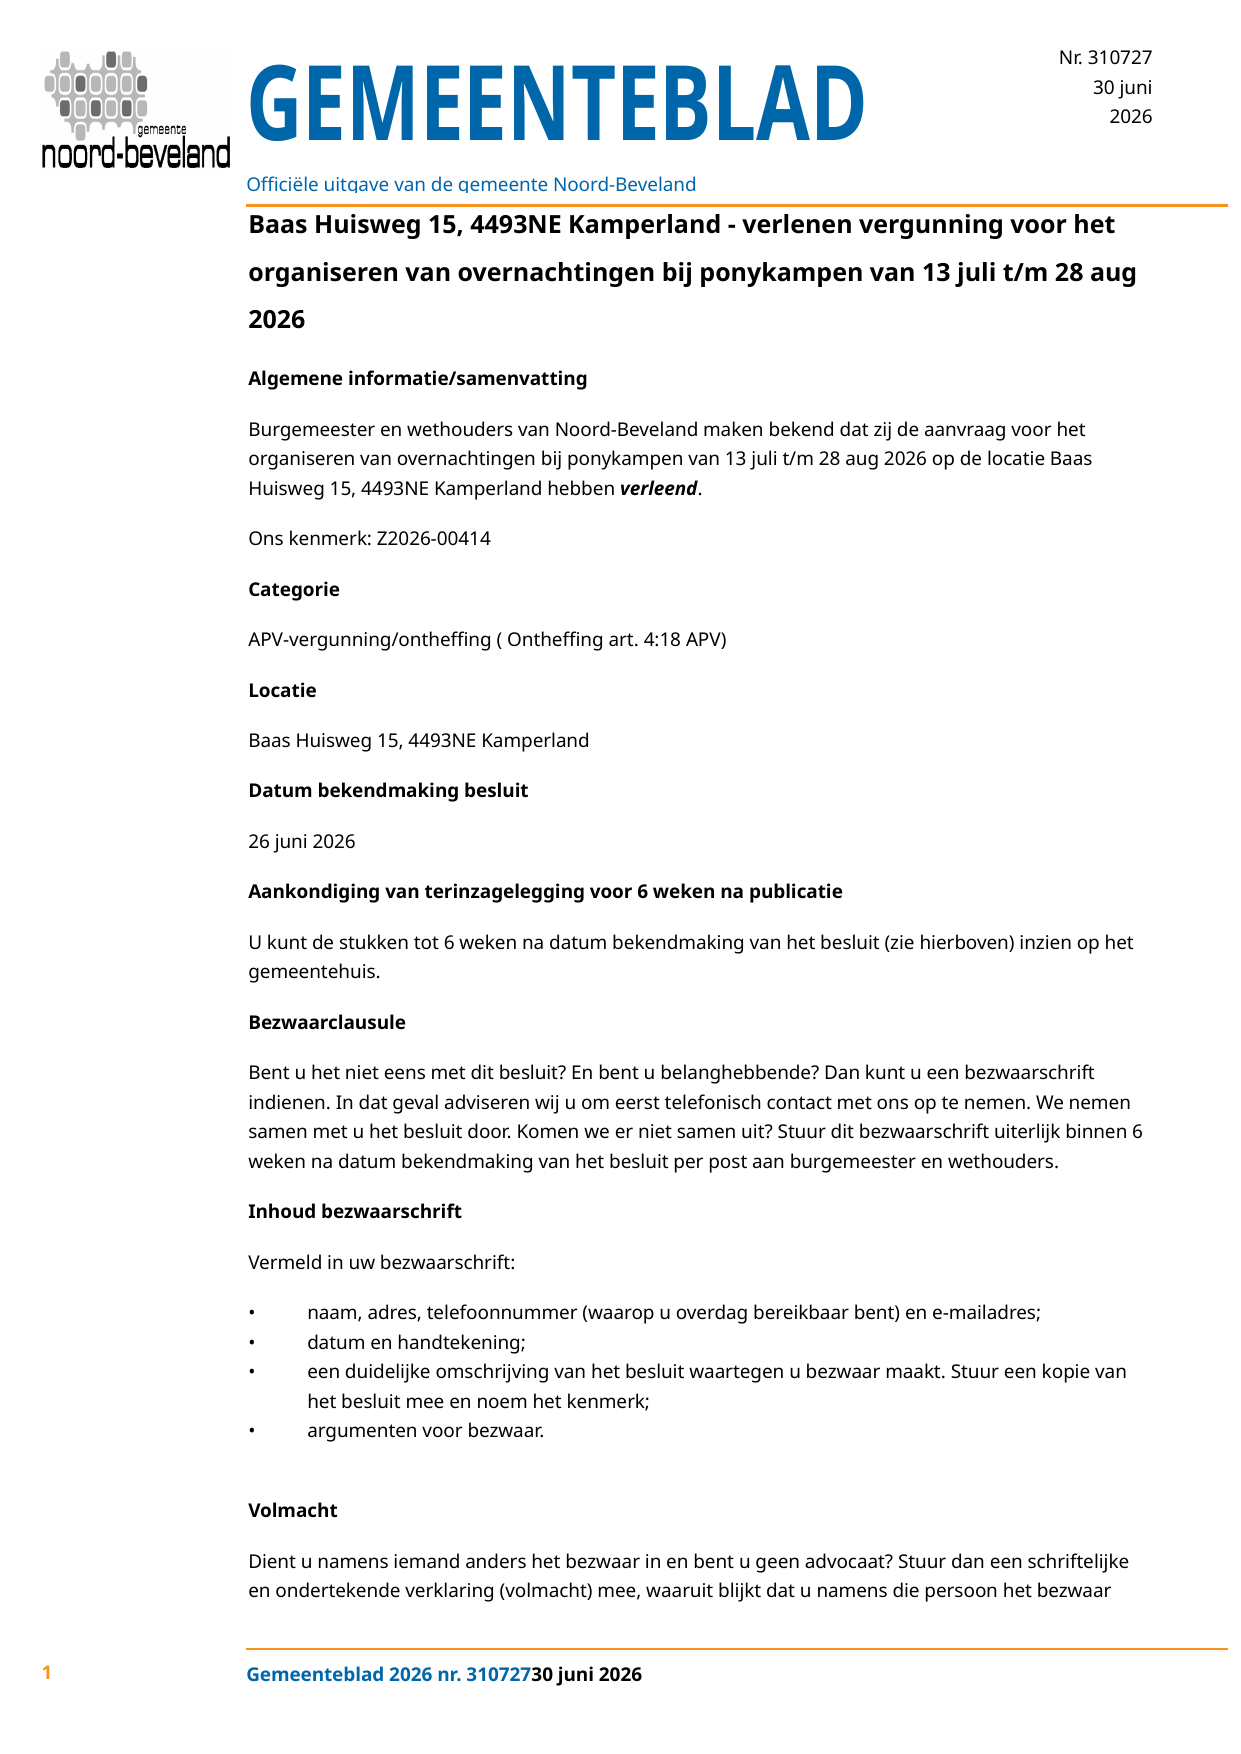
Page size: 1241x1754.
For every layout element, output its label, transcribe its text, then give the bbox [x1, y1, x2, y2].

list een duidelijke omschrijving van het besluit waartegen u bezwaar maakt. Stuur een kopie van het besluit mee en noem het kenmerk; [248, 1358, 1152, 1414]
text Datum bekendmaking besluit [248, 778, 1152, 803]
text Bent u het niet eens met dit besluit? En bent u belanghebbende? Dan kunt u een bezwaarschrift indienen. In dat geval adviseren wij u om eerst telefonisch contact met ons op te nemen. We nemen samen met u het besluit door. Komen we er niet samen uit? Stuur dit bezwaarschrift uiterlijk binnen 6 weken na datum bekendmaking van het besluit per post aan burgemeester en wethouders. [248, 1059, 1152, 1174]
text Categorie [248, 576, 1152, 602]
text Vermeld in uw bezwaarschrift: [248, 1249, 1152, 1274]
text Inhoud bezwaarschrift [248, 1198, 1152, 1224]
text Baas Huisweg 15, 4493NE Kamperland - verlenen vergunning voor het organiseren van overnachtingen bij ponykampen van 13 juli t/m 28 aug 2026 [248, 207, 1152, 336]
list argumenten voor bezwaar. [248, 1418, 1152, 1443]
list datum en handtekening; [248, 1329, 1152, 1354]
text Volmacht [248, 1498, 1152, 1523]
text Ons kenmerk: Z2026-00414 [248, 526, 1152, 551]
text U kunt de stukken tot 6 weken na datum bekendmaking van het besluit (zie hierboven) inzien op het gemeentehuis. [248, 929, 1152, 984]
text Baas Huisweg 15, 4493NE Kamperland [248, 727, 1152, 753]
text Dient u namens iemand anders het bezwaar in en bent u geen advocaat? Stuur dan een schriftelijke en ondertekende verklaring (volmacht) mee, waaruit blijkt dat u namens die persoon het bezwaar [248, 1548, 1152, 1603]
text Bezwaarclausule [248, 1009, 1152, 1034]
list naam, adres, telefoonnummer (waarop u overdag bereikbaar bent) en e-mailadres; [248, 1299, 1152, 1325]
text Aankondiging van terinzagelegging voor 6 weken na publicatie [248, 878, 1152, 904]
text 26 juni 2026 [248, 828, 1152, 854]
text Algemene informatie/samenvatting [248, 366, 1152, 391]
picture [41, 47, 231, 172]
text Locatie [248, 677, 1152, 702]
text APV-vergunning/ontheffing ( Ontheffing art. 4:18 APV) [248, 626, 1152, 652]
text Burgemeester en wethouders van Noord-Beveland maken bekend dat zij de aanvraag voor het organiseren van overnachtingen bij ponykampen van 13 juli t/m 28 aug 2026 op de locatie Baas Huisweg 15, 4493NE Kamperland hebben verleend. [248, 416, 1152, 501]
